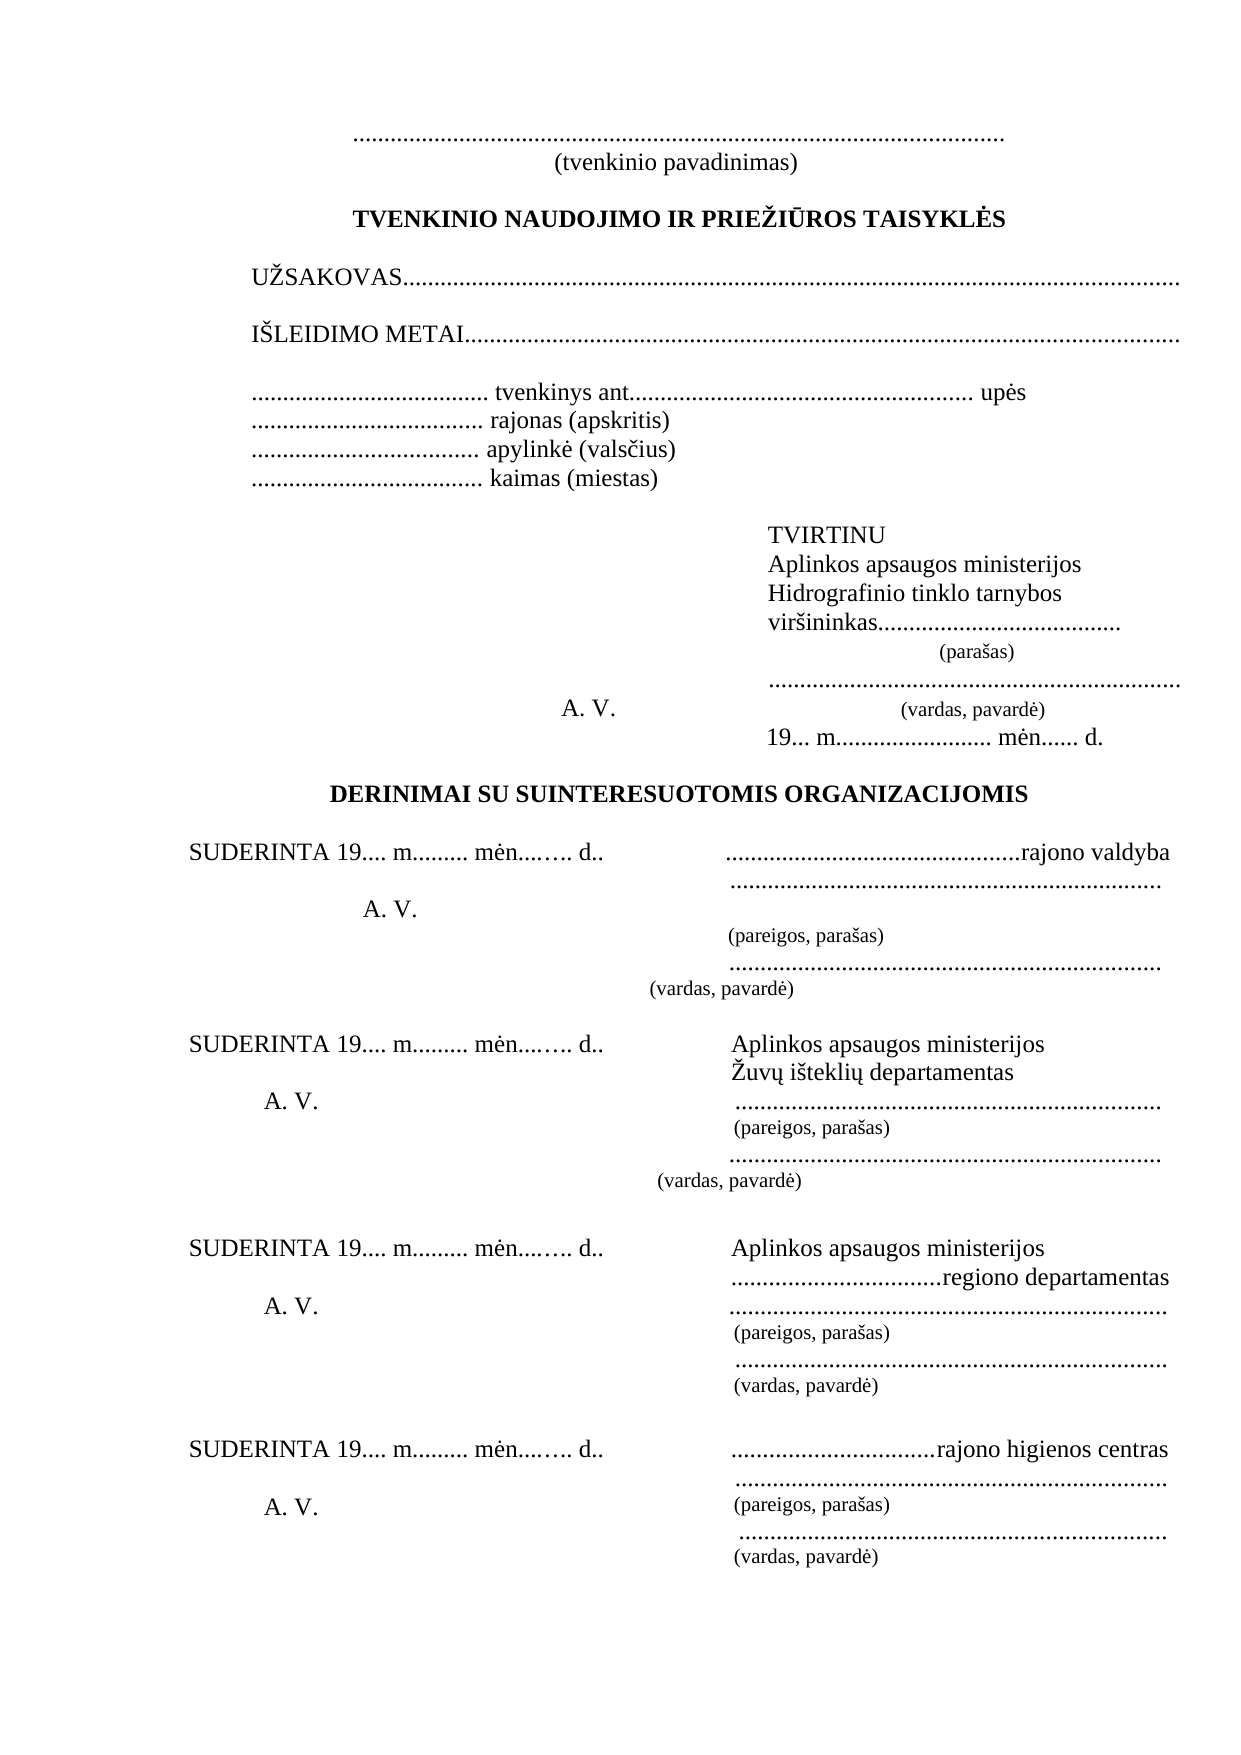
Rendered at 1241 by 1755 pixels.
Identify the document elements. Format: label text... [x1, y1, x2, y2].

text apylinkė (valsčius) [177, 434, 1181, 463]
text (parašas) [177, 636, 1181, 664]
text kaimas (miestas) [177, 463, 1181, 492]
text TVENKINIO NAUDOJIMO IR PRIEŽIŪROS TAISYKLĖS [177, 204, 1181, 233]
text ...................................... tvenkinys ant upės [177, 377, 1181, 406]
text viršininkas....................................... [177, 607, 1181, 636]
text rajonas (apskritis) [177, 406, 1181, 434]
text A. V. (vardas, pavardė) [177, 693, 1181, 722]
text IŠLEIDIMO METAI [177, 319, 1181, 348]
table_header rajono higienos centras (pareigos, parašas) (vardas, pavardė) [646, 1434, 1180, 1581]
table_header Aplinkos apsaugos ministerijos regiono departamentas (pareigos, parašas) (vardas, pavardė) [646, 1234, 1181, 1405]
table_header SUDERINTA 19.... m......... mėn... . d.. A. V. [177, 1434, 646, 1581]
text 19... m......................... mėn...... d. [177, 722, 1181, 751]
text DERINIMAI SU SUINTERESUOTOMIS ORGANIZACIJOMIS [177, 779, 1181, 808]
table_header SUDERINTA 19.... m......... mėn... . d.. A. V. [177, 1234, 646, 1405]
text UŽSAKOVAS [177, 262, 1181, 291]
text TVIRTINU [177, 521, 1181, 549]
text (tvenkinio pavadinimas) [177, 147, 1181, 176]
text Hidrografinio tinklo tarnybos [177, 578, 1181, 607]
table_header SUDERINTA 19.... m......... mėn... . d.. A. V. [177, 1029, 646, 1205]
table_header SUDERINTA 19.... m......... mėn... . d.. A. V. [177, 837, 637, 1000]
text Aplinkos apsaugos ministerijos [177, 549, 1181, 578]
table_header Aplinkos apsaugos ministerijos Žuvų išteklių departamentas (pareigos, parašas) (vardas, pavardė) [646, 1029, 1181, 1205]
table_header rajono valdyba (pareigos, parašas) (vardas, pavardė) [637, 837, 1181, 1000]
